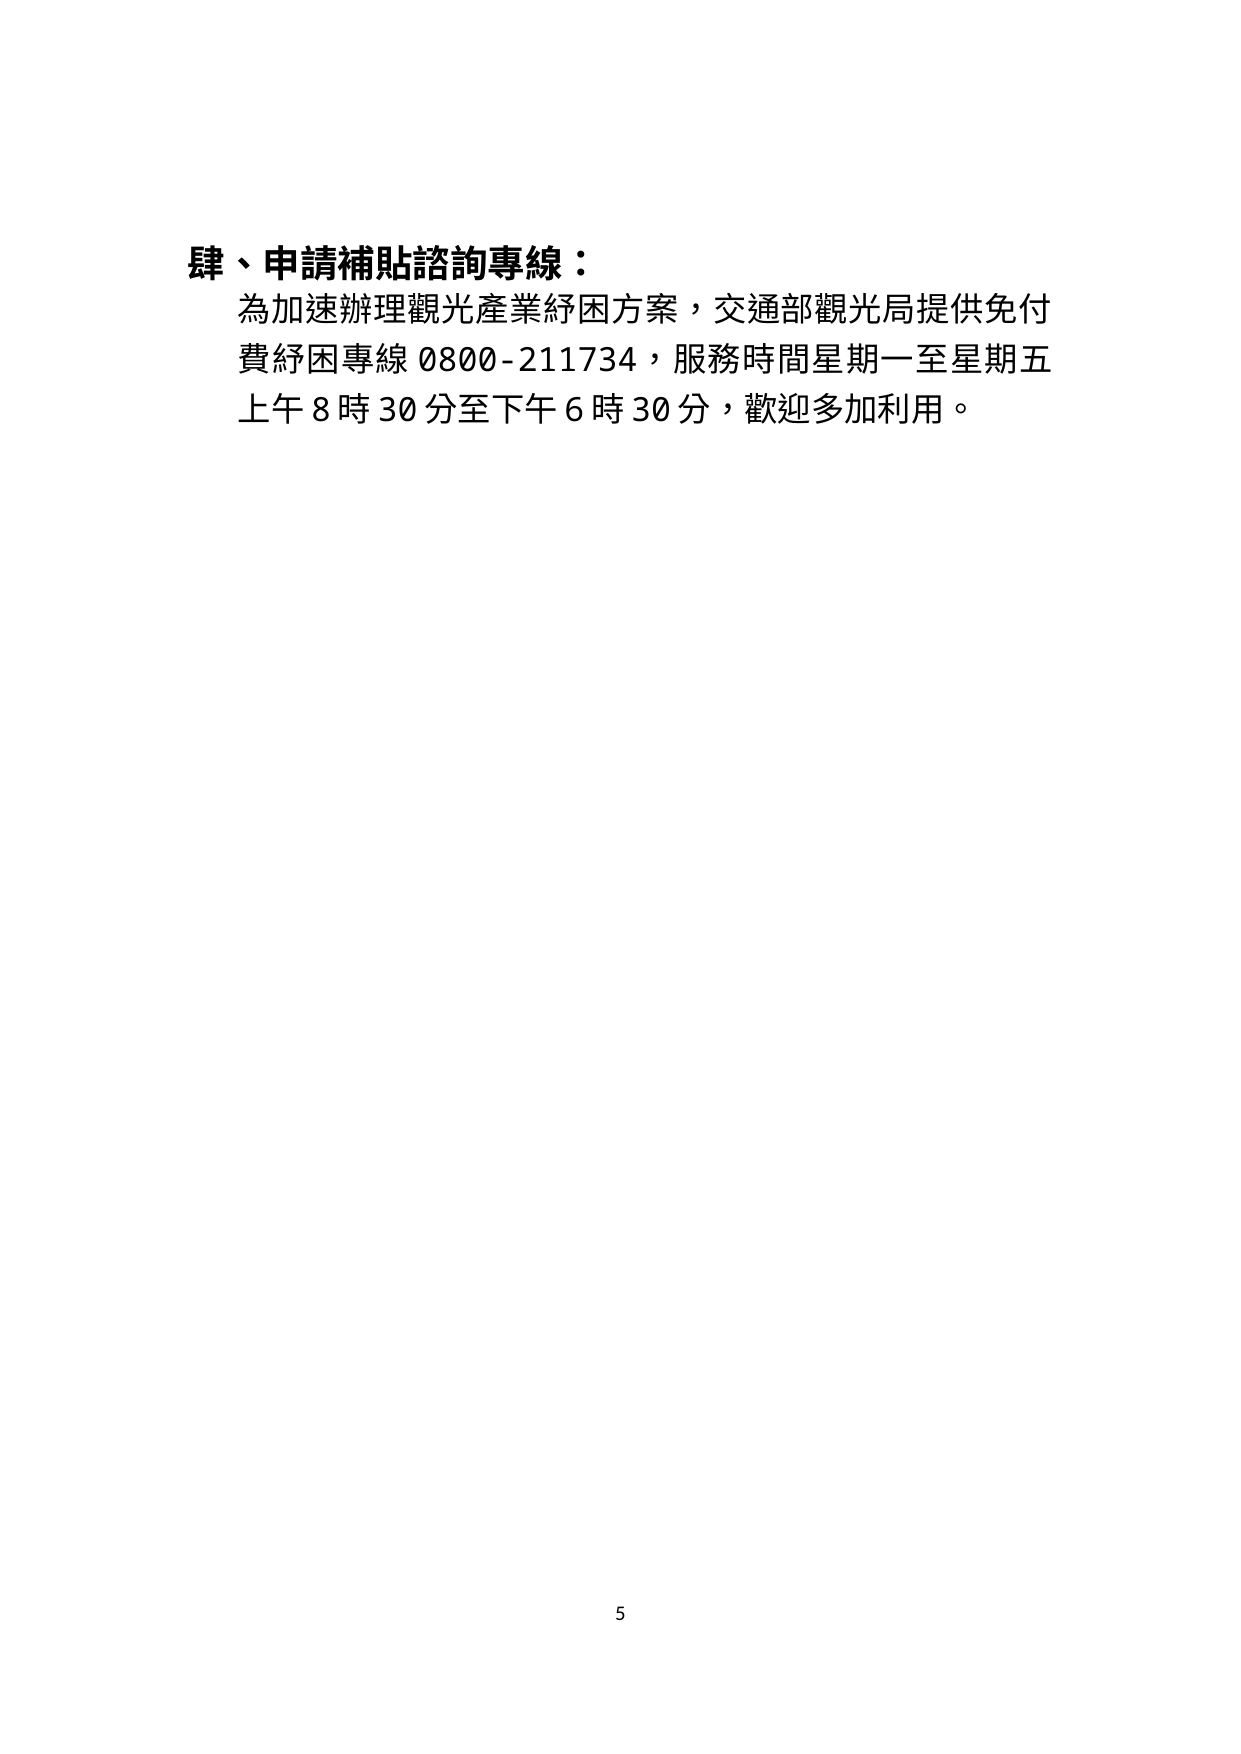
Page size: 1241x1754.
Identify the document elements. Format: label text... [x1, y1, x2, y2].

subtitle 肆、申請補貼諮詢專線： [187, 219, 1053, 282]
text 為加速辦理觀光產業紓困方案，交通部觀光局提供免付費紓困專線0800-211734，服務時間星期一至星期五上午8時30分至下午6時30分，歡迎多加利用。 [237, 282, 1053, 432]
